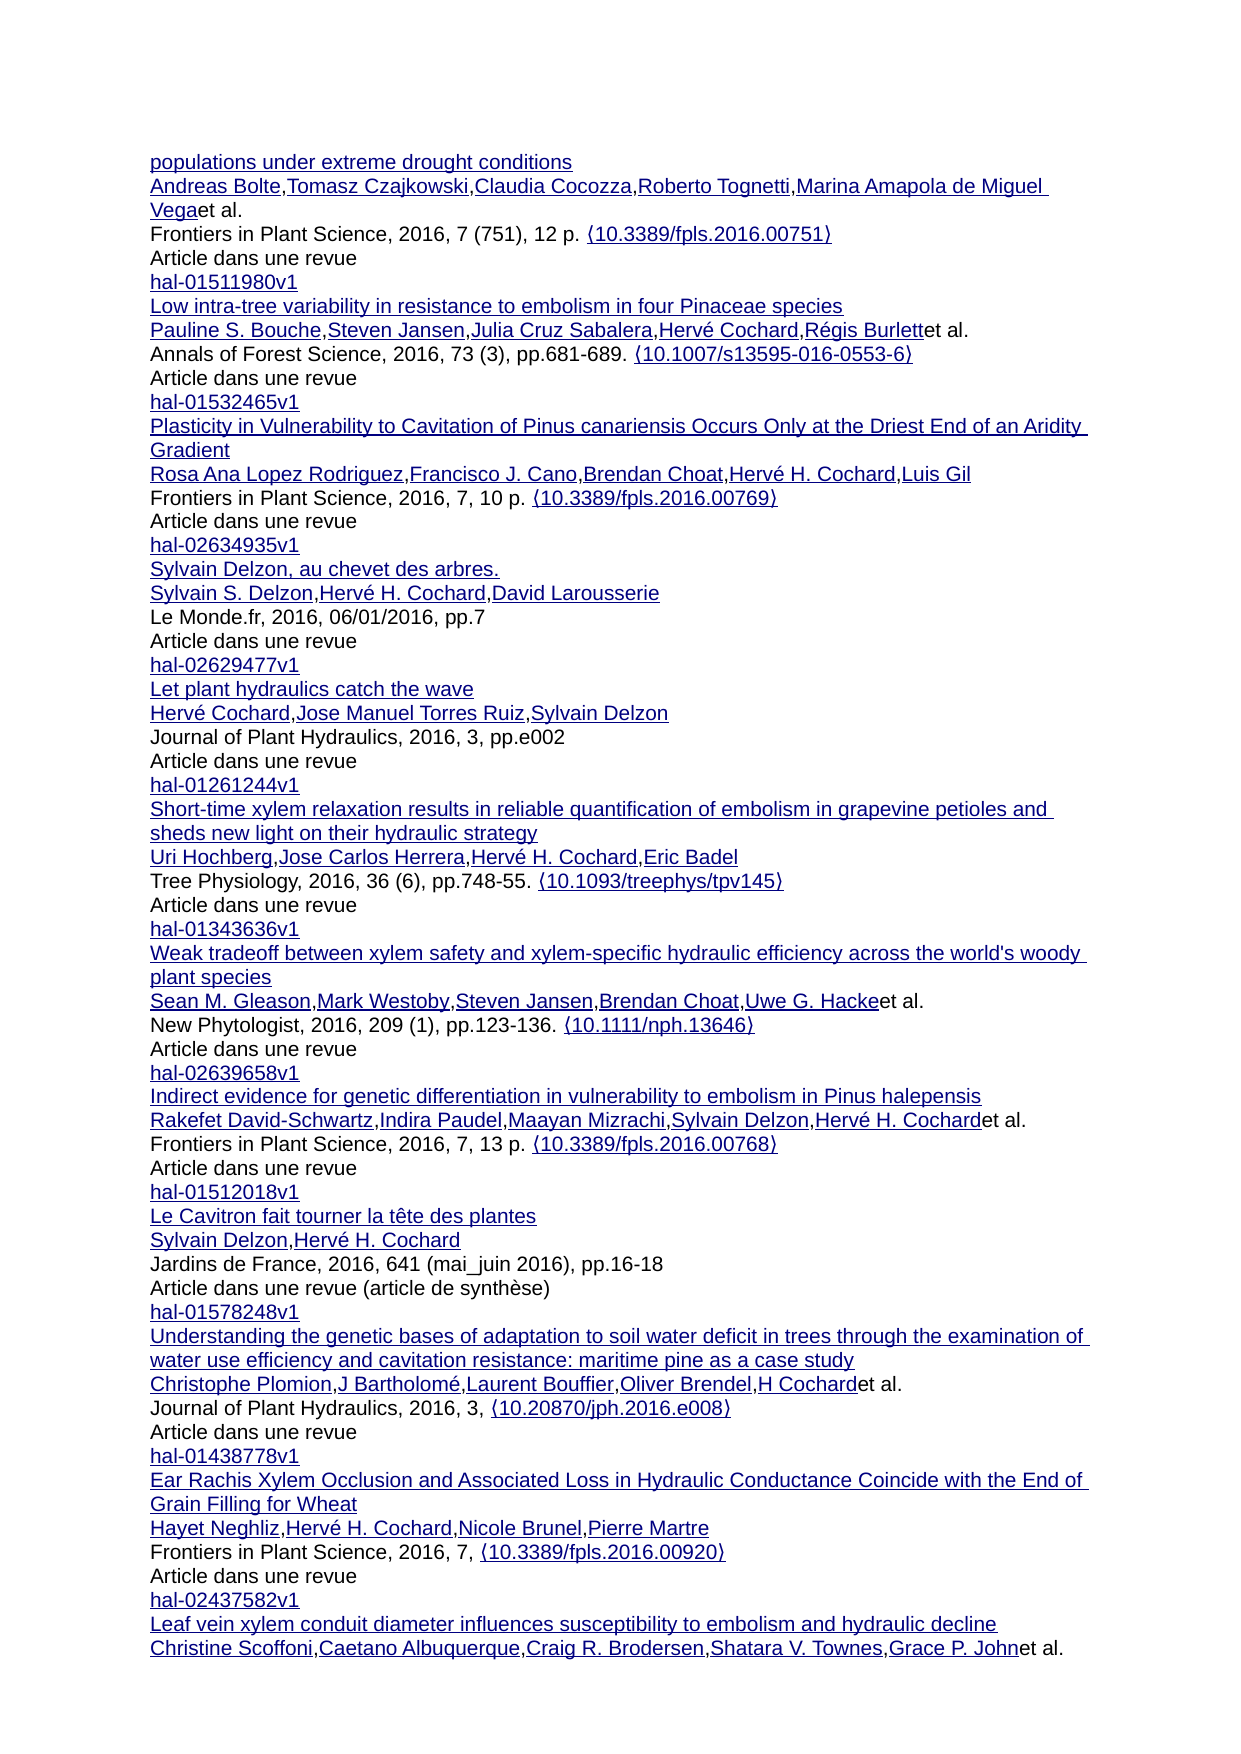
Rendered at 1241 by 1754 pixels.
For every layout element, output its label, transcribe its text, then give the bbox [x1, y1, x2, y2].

table_cell Indirect evidence for genetic differentiation in vulnerability to embolism in Pinus halepensis Rakefet David-Schwartz,Indira Paudel,Maayan Mizrachi,Sylvain Delzon,Hervé H. Cochardet al. Frontiers in Plant Science, 2016, 7, 13 p. ⟨10.3389/fpls.2016.00768⟩ Article dans une revue hal-01512018v1 [150, 1084, 1090, 1204]
table_cell Leaf vein xylem conduit diameter influences susceptibility to embolism and hydraulic decline Christine Scoffoni,Caetano Albuquerque,Craig R. Brodersen,Shatara V. Townes,Grace P. Johnet al. [150, 1611, 1090, 1659]
table_cell Plasticity in Vulnerability to Cavitation of Pinus canariensis Occurs Only at the Driest End of an Aridity Gradient Rosa Ana Lopez Rodriguez,Francisco J. Cano,Brendan Choat,Hervé H. Cochard,Luis Gil Frontiers in Plant Science, 2016, 7, 10 p. ⟨10.3389/fpls.2016.00769⟩ Article dans une revue hal-02634935v1 [150, 414, 1090, 557]
table_cell water use efficiency and cavitation resistance: maritime pine as a case study Christophe Plomion,J Bartholomé,Laurent Bouffier,Oliver Brendel,H Cochardet al. Journal of Plant Hydraulics, 2016, 3, ⟨10.20870/jph.2016.e008⟩ Article dans une revue hal-01438778v1 [150, 1346, 1090, 1468]
table_cell Short-time xylem relaxation results in reliable quantification of embolism in grapevine petioles and sheds new light on their hydraulic strategy Uri Hochberg,Jose Carlos Herrera,Hervé H. Cochard,Eric Badel Tree Physiology, 2016, 36 (6), pp.748-55. ⟨10.1093/treephys/tpv145⟩ Article dans une revue hal-01343636v1 [150, 797, 1090, 941]
table_cell Let plant hydraulics catch the wave Hervé Cochard,Jose Manuel Torres Ruiz,Sylvain Delzon Journal of Plant Hydraulics, 2016, 3, pp.e002 Article dans une revue hal-01261244v1 [150, 677, 1090, 797]
table_cell populations under extreme drought conditions Andreas Bolte,Tomasz Czajkowski,Claudia Cocozza,Roberto Tognetti,Marina Amapola de Miguel Vegaet al. Frontiers in Plant Science, 2016, 7 (751), 12 p. ⟨10.3389/fpls.2016.00751⟩ Article dans une revue hal-01511980v1 [150, 150, 1090, 294]
table_cell Ear Rachis Xylem Occlusion and Associated Loss in Hydraulic Conductance Coincide with the End of Grain Filling for Wheat Hayet Neghliz,Hervé H. Cochard,Nicole Brunel,Pierre Martre Frontiers in Plant Science, 2016, 7, ⟨10.3389/fpls.2016.00920⟩ Article dans une revue hal-02437582v1 [150, 1468, 1090, 1611]
table_cell Low intra-tree variability in resistance to embolism in four Pinaceae species Pauline S. Bouche,Steven Jansen,Julia Cruz Sabalera,Hervé Cochard,Régis Burlettet al. Annals of Forest Science, 2016, 73 (3), pp.681-689. ⟨10.1007/s13595-016-0553-6⟩ Article dans une revue hal-01532465v1 [150, 294, 1090, 413]
table_cell Understanding the genetic bases of adaptation to soil water deficit in trees through the examination of [150, 1324, 1090, 1345]
table_cell Le Cavitron fait tourner la tête des plantes Sylvain Delzon,Hervé H. Cochard Jardins de France, 2016, 641 (mai_juin 2016), pp.16-18 Article dans une revue (article de synthèse) hal-01578248v1 [150, 1204, 1090, 1324]
table_cell Sylvain Delzon, au chevet des arbres. Sylvain S. Delzon,Hervé H. Cochard,David Larousserie Le Monde.fr, 2016, 06/01/2016, pp.7 Article dans une revue hal-02629477v1 [150, 557, 1090, 677]
table_cell Weak tradeoff between xylem safety and xylem-specific hydraulic efficiency across the world's woody plant species Sean M. Gleason,Mark Westoby,Steven Jansen,Brendan Choat,Uwe G. Hackeet al. New Phytologist, 2016, 209 (1), pp.123-136. ⟨10.1111/nph.13646⟩ Article dans une revue hal-02639658v1 [150, 941, 1090, 1084]
